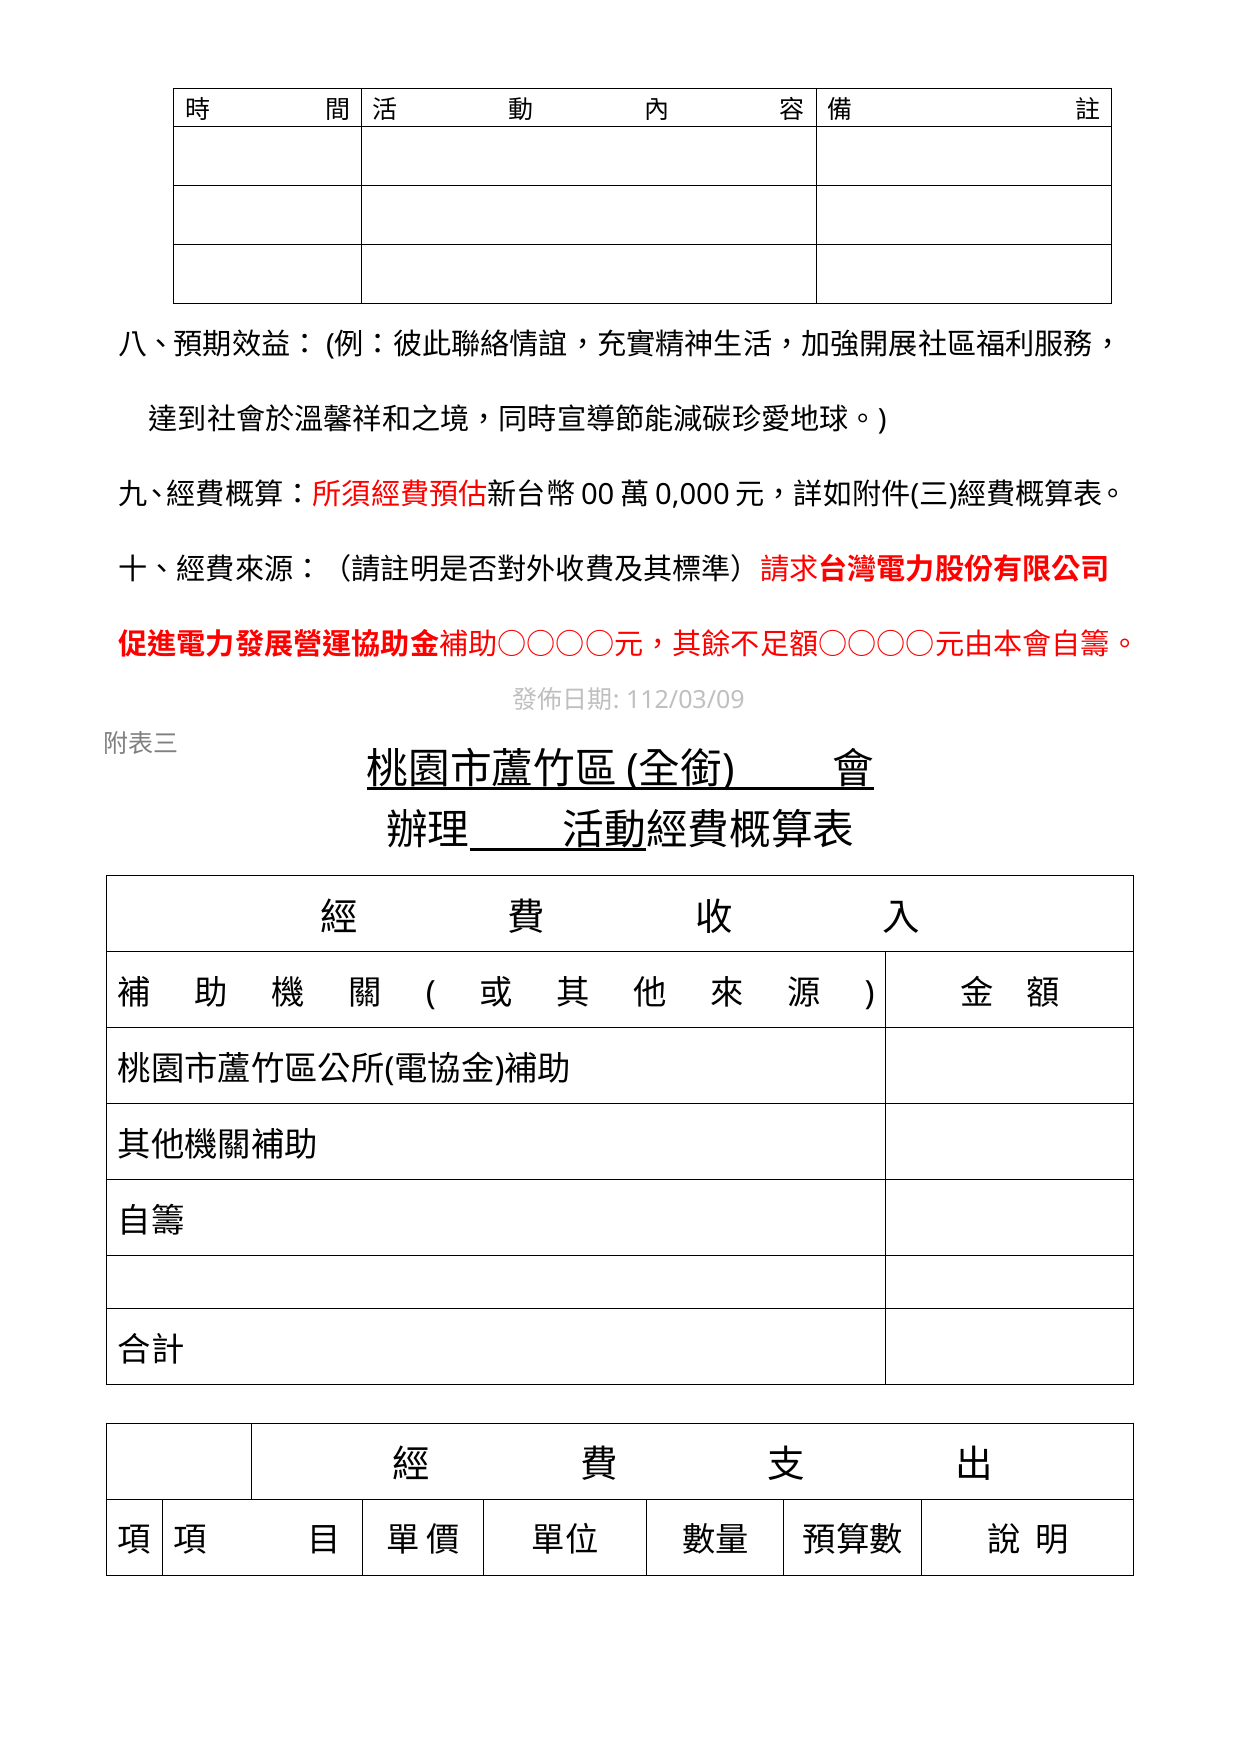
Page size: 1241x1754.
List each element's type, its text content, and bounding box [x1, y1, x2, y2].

table_header 經 費 支 出 [252, 1424, 1133, 1499]
table_cell [886, 1180, 1133, 1255]
table_cell [886, 1104, 1133, 1179]
table_cell 說 明 [922, 1500, 1133, 1575]
text 桃園市蘆竹區 (全銜) 會 [118, 736, 1122, 796]
table_header 時間 [174, 89, 361, 126]
table_cell 補助機關(或其他來源) [107, 952, 885, 1027]
text 附表三 [104, 723, 192, 759]
table_cell [886, 1028, 1133, 1103]
table_cell 其他機關補助 [107, 1104, 885, 1179]
table_header 活動內容 [362, 89, 816, 126]
text 八、預期效益： (例：彼此聯絡情誼，充實精神生活，加強開展社區福利服務， [118, 304, 1122, 379]
table_cell [817, 127, 1111, 185]
table_cell 項 目 [163, 1500, 362, 1575]
table_header 備註 [817, 89, 1111, 126]
table_cell [886, 1309, 1133, 1384]
table_cell 合計 [107, 1309, 885, 1384]
text 辦理 活動經費概算表 [118, 796, 1122, 856]
table_cell 金 額 [886, 952, 1133, 1027]
table_cell [107, 1256, 885, 1308]
table_cell 單 價 [363, 1500, 483, 1575]
table_cell [817, 245, 1111, 303]
table_cell [817, 186, 1111, 244]
table_cell [362, 127, 816, 185]
table_cell [362, 245, 816, 303]
table_cell [174, 127, 361, 185]
table_cell [886, 1256, 1133, 1308]
table_cell [174, 245, 361, 303]
text 十、經費來源：（請註明是否對外收費及其標準）請求台灣電力股份有限公司促進電力發展營運協助金補助○○○○元，其餘不足額○○○○元由本會自籌。 [118, 529, 1122, 679]
text 九、經費概算：所須經費預估新台幣00萬0,000元，詳如附件(三)經費概算表。 [118, 454, 1122, 529]
table_cell 自籌 [107, 1180, 885, 1255]
table_header [107, 1424, 251, 1499]
text 發佈日期: 112/03/09 [118, 679, 1122, 717]
table_cell 單位 [484, 1500, 646, 1575]
table_cell [362, 186, 816, 244]
table_cell 項 [107, 1500, 162, 1575]
table_cell [174, 186, 361, 244]
table_cell 數量 [647, 1500, 783, 1575]
text 達到社會於溫馨祥和之境，同時宣導節能減碳珍愛地球。) [118, 379, 1122, 454]
table_cell 預算數 [784, 1500, 921, 1575]
table_header 經 費 收 入 [107, 876, 1133, 951]
table_cell 桃園市蘆竹區公所(電協金)補助 [107, 1028, 885, 1103]
